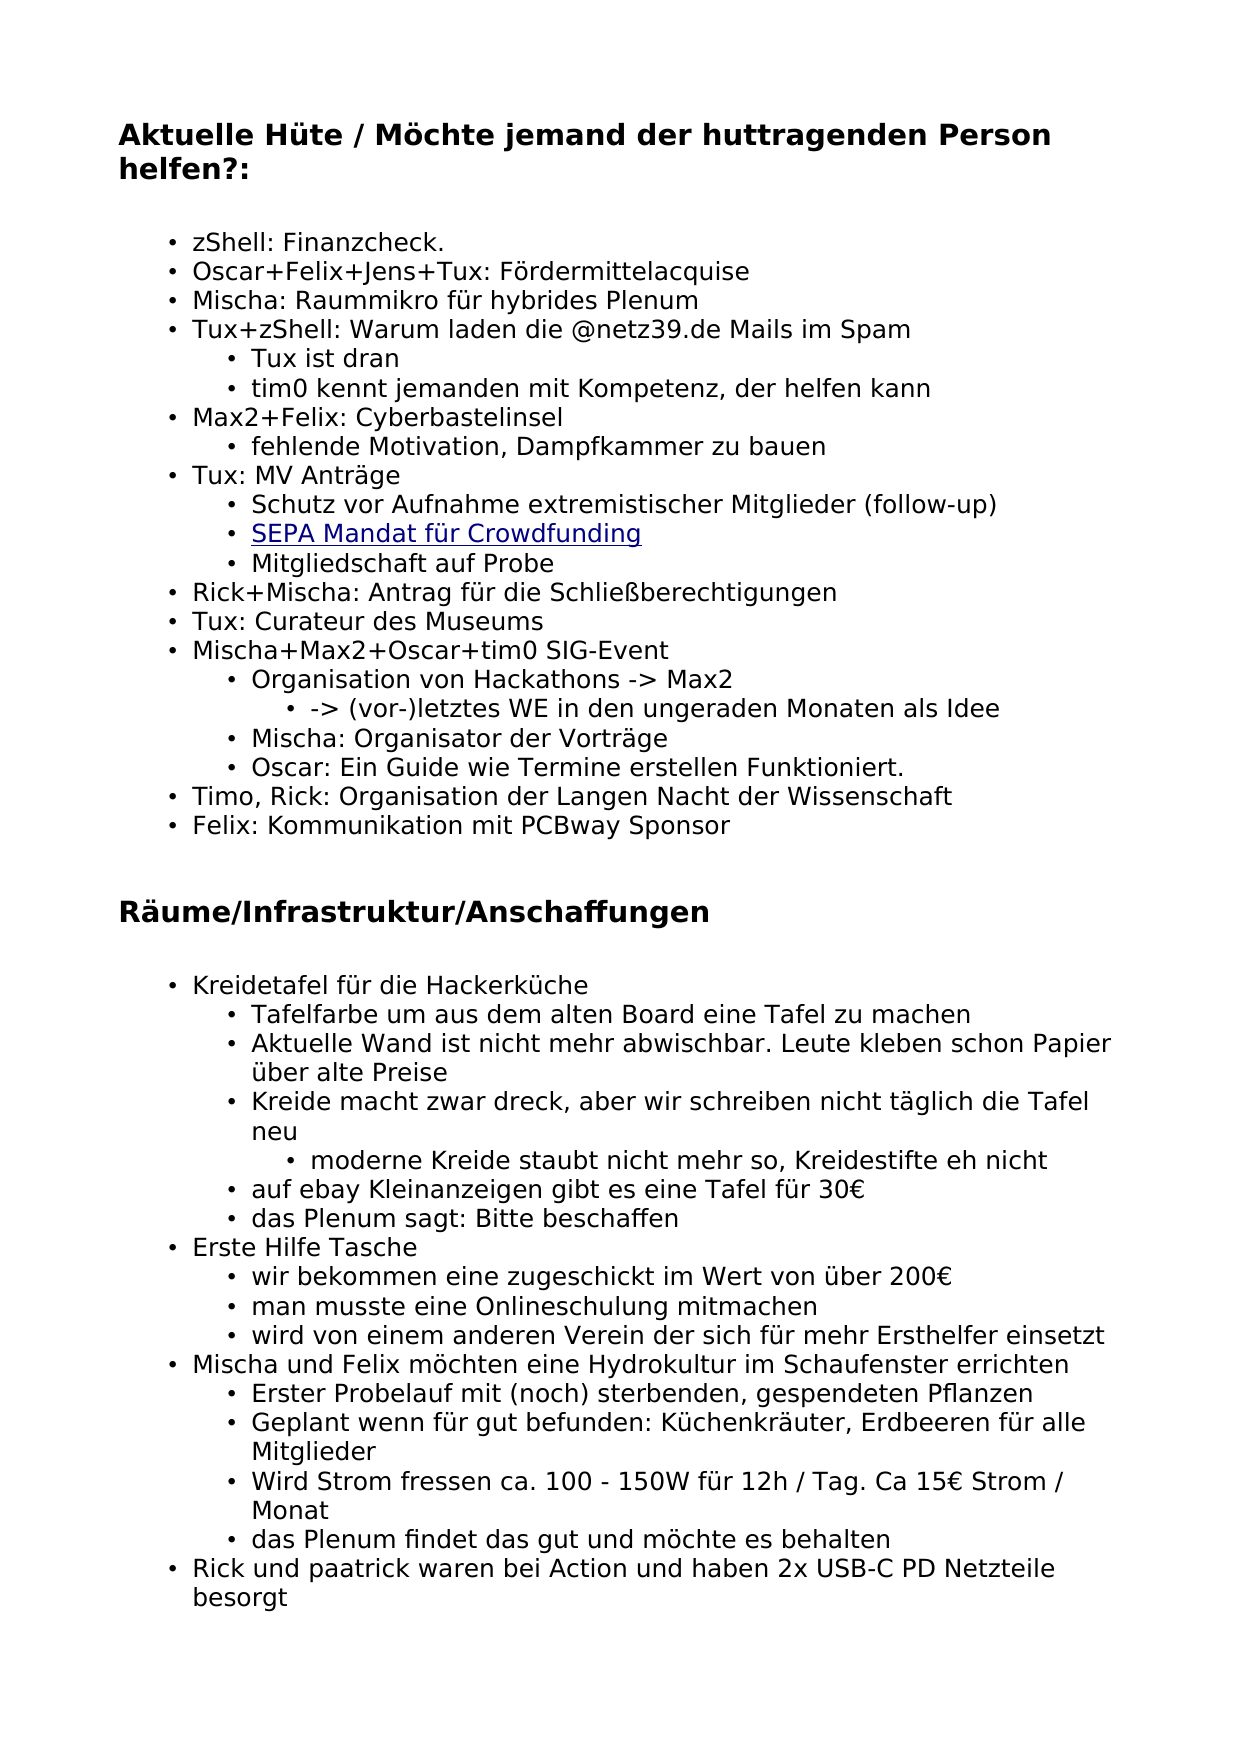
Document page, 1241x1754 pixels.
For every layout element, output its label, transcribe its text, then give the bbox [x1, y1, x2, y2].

list Tux: Curateur des Museums [177, 607, 1122, 636]
list Oscar+Felix+Jens+Tux: Fördermittelacquise [177, 257, 1122, 286]
list das Plenum sagt: Bitte beschaffen [236, 1204, 1122, 1233]
list Kreide macht zwar dreck, aber wir schreiben nicht täglich die Tafel neu [236, 1088, 1122, 1146]
list Organisation von Hackathons -> Max2 [236, 666, 1122, 695]
subtitle Aktuelle Hüte / Möchte jemand der huttragenden Person helfen?: [118, 118, 1122, 186]
list Wird Strom fressen ca. 100 - 150W für 12h / Tag. Ca 15€ Strom / Monat [236, 1467, 1122, 1525]
list auf ebay Kleinanzeigen gibt es eine Tafel für 30€ [236, 1175, 1122, 1204]
list Erster Probelauf mit (noch) sterbenden, gespendeten Pflanzen [236, 1379, 1122, 1408]
list man musste eine Onlineschulung mitmachen [236, 1292, 1122, 1321]
list Timo, Rick: Organisation der Langen Nacht der Wissenschaft [177, 782, 1122, 811]
list Geplant wenn für gut befunden: Küchenkräuter, Erdbeeren für alle Mitglieder [236, 1408, 1122, 1467]
list Kreidetafel für die Hackerküche [177, 971, 1122, 1000]
list tim0 kennt jemanden mit Kompetenz, der helfen kann [236, 374, 1122, 403]
list Tux: MV Anträge [177, 461, 1122, 491]
list -> (vor-)letztes WE in den ungeraden Monaten als Idee [295, 695, 1122, 724]
list das Plenum findet das gut und möchte es behalten [236, 1525, 1122, 1554]
list Oscar: Ein Guide wie Termine erstellen Funktioniert. [236, 753, 1122, 782]
list Aktuelle Wand ist nicht mehr abwischbar. Leute kleben schon Papier über alte Preise [236, 1029, 1122, 1088]
list Rick+Mischa: Antrag für die Schließberechtigungen [177, 578, 1122, 607]
list Schutz vor Aufnahme extremistischer Mitglieder (follow-up) [236, 491, 1122, 520]
list Tux ist dran [236, 345, 1122, 374]
list Mischa und Felix möchten eine Hydrokultur im Schaufenster errichten [177, 1350, 1122, 1379]
list Felix: Kommunikation mit PCBway Sponsor [177, 811, 1122, 841]
list Mischa+Max2+Oscar+tim0 SIG-Event [177, 636, 1122, 666]
list Max2+Felix: Cyberbastelinsel [177, 403, 1122, 432]
list fehlende Motivation, Dampfkammer zu bauen [236, 432, 1122, 461]
list Mischa: Raummikro für hybrides Plenum [177, 286, 1122, 316]
list wird von einem anderen Verein der sich für mehr Ersthelfer einsetzt [236, 1321, 1122, 1350]
list SEPA Mandat für Crowdfunding [236, 520, 1122, 549]
list moderne Kreide staubt nicht mehr so, Kreidestifte eh nicht [295, 1146, 1122, 1175]
list Mitgliedschaft auf Probe [236, 549, 1122, 578]
list zShell: Finanzcheck. [177, 228, 1122, 257]
list Rick und paatrick waren bei Action und haben 2x USB-C PD Netzteile besorgt [177, 1554, 1122, 1613]
list Erste Hilfe Tasche [177, 1233, 1122, 1263]
list Tafelfarbe um aus dem alten Board eine Tafel zu machen [236, 1000, 1122, 1029]
list Tux+zShell: Warum laden die @netz39.de Mails im Spam [177, 316, 1122, 345]
list Mischa: Organisator der Vorträge [236, 724, 1122, 753]
list wir bekommen eine zugeschickt im Wert von über 200€ [236, 1263, 1122, 1292]
subtitle Räume/Infrastruktur/Anschaffungen [118, 895, 1122, 929]
